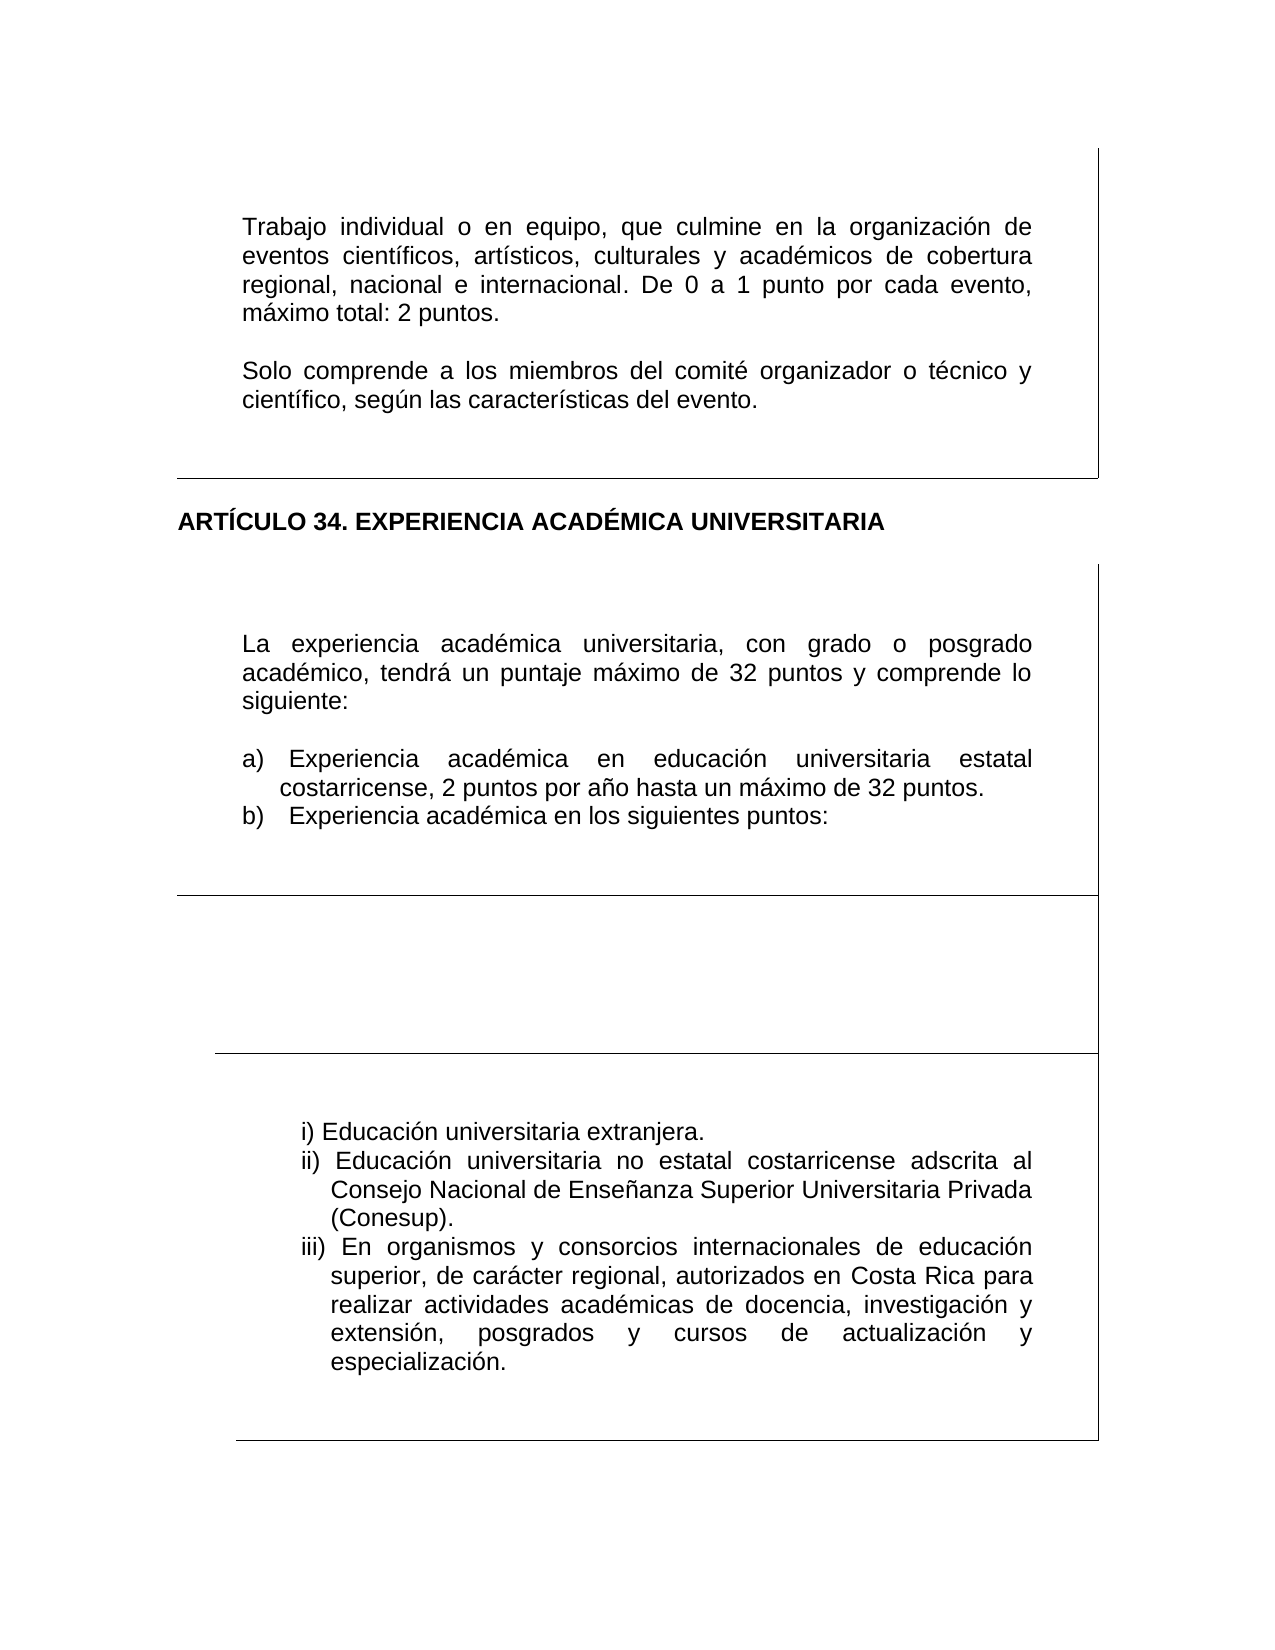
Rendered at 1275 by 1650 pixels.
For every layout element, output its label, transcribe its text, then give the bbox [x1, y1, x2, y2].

text ii) Educación universitaria no estatal costarricense adscrita al Consejo Nacional de Enseñanza Superior Universitaria Privada (Conesup). [236, 1146, 1098, 1232]
text iii) En organismos y consorcios internacionales de educación superior, de carácter regional, autorizados en Costa Rica para realizar actividades académicas de docencia, investigación y extensión, posgrados y cursos de actualización y especialización. [236, 1232, 1098, 1440]
list Experiencia académica en educación universitaria estatal costarricense, 2 puntos por año hasta un máximo de 32 puntos. [177, 744, 1098, 801]
text Solo comprende a los miembros del comité organizador o técnico y científico, según las características del evento. [177, 356, 1098, 478]
text Trabajo individual o en equipo, que culmine en la organización de eventos científicos, artísticos, culturales y académicos de cobertura regional, nacional e internacional. De 0 a 1 punto por cada evento, máximo total: 2 puntos. [177, 148, 1098, 327]
text ARTÍCULO 34. EXPERIENCIA ACADÉMICA UNIVERSITARIA [177, 507, 1098, 536]
text La experiencia académica universitaria, con grado o posgrado académico, tendrá un puntaje máximo de 32 puntos y comprende lo siguiente: [177, 564, 1098, 715]
list Experiencia académica en los siguientes puntos: [177, 801, 1098, 895]
text i) Educación universitaria extranjera. [236, 1053, 1098, 1146]
